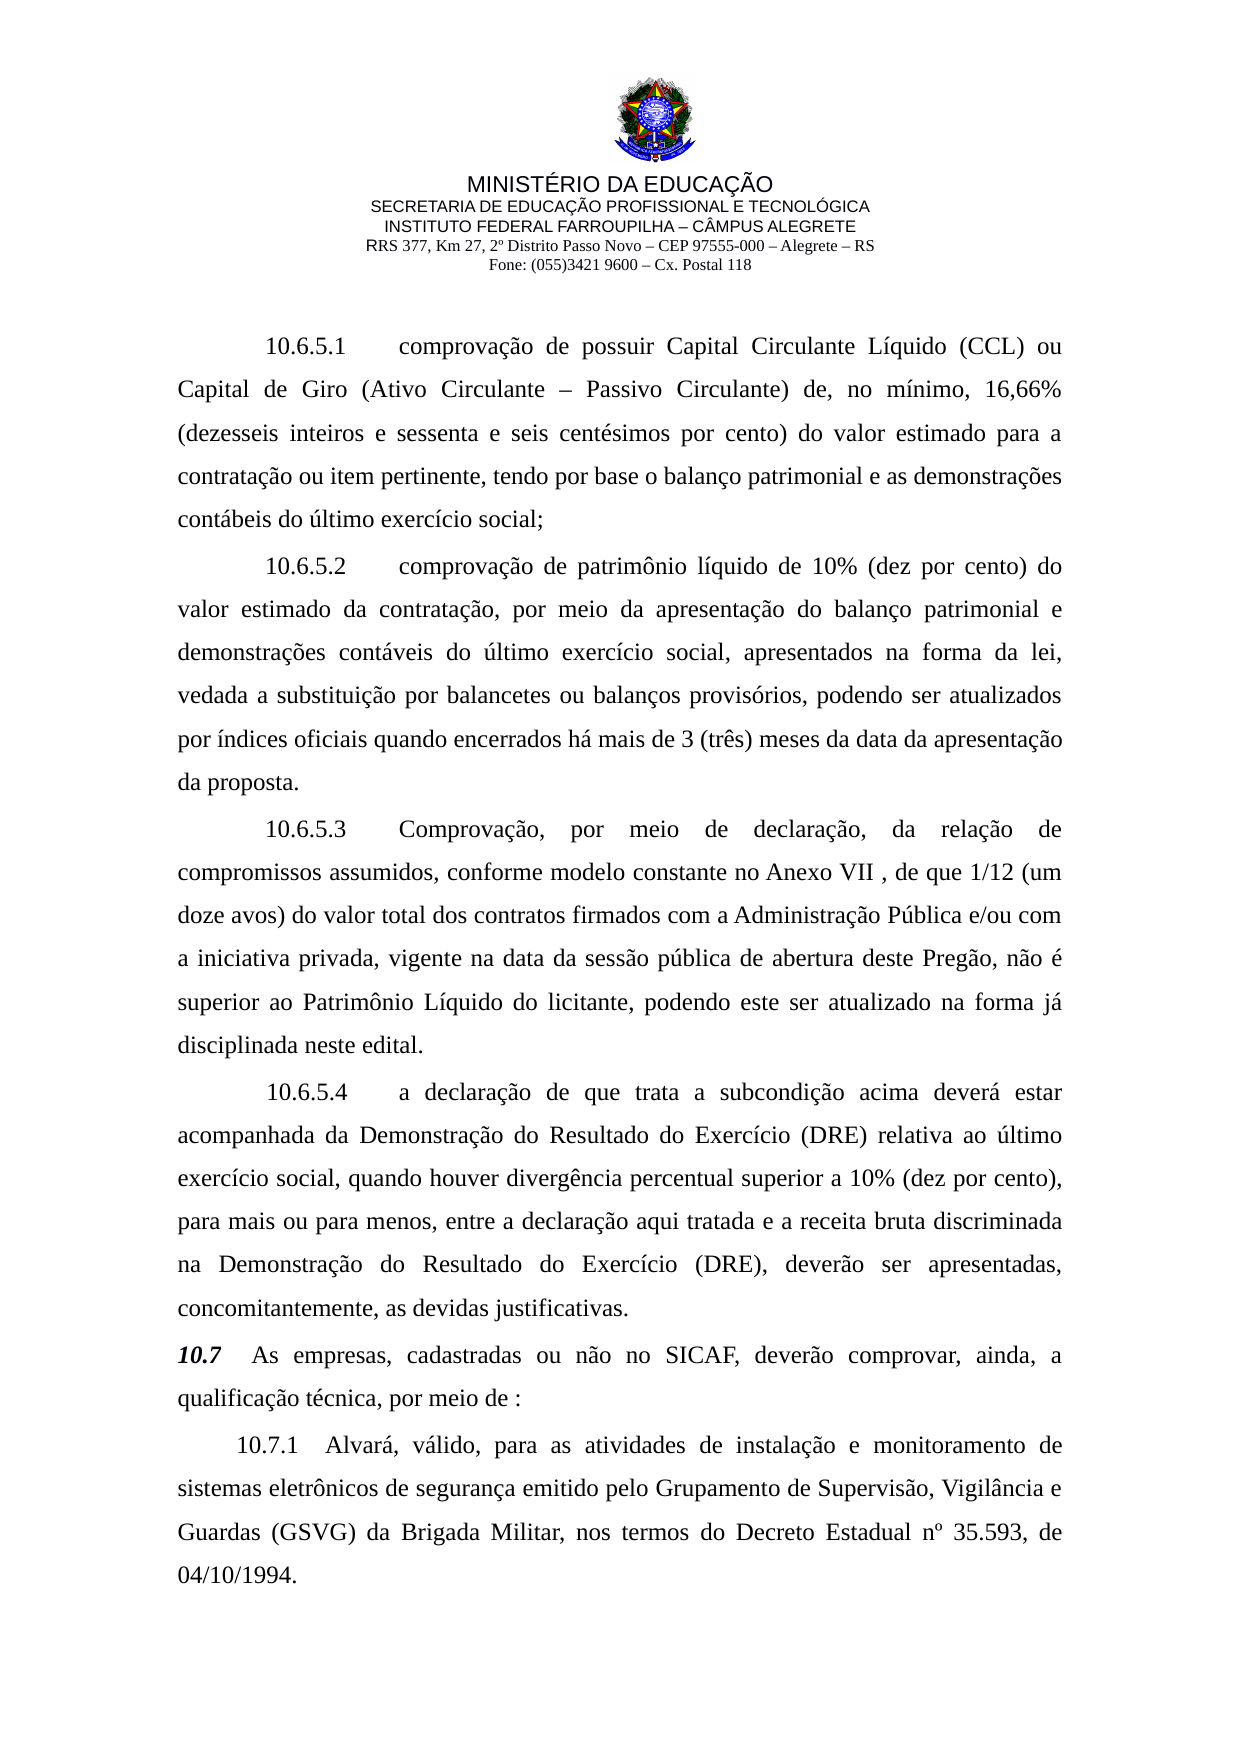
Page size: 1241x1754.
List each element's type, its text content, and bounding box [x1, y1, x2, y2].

list As empresas, cadastradas ou não no SICAF, deverão comprovar, ainda, a qualificação técnica, por meio de : [177, 1340, 1063, 1412]
list comprovação de possuir Capital Circulante Líquido (CCL) ou Capital de Giro (Ativo Circulante – Passivo Circulante) de, no mínimo, 16,66% (dezesseis inteiros e sessenta e seis centésimos por cento) do valor estimado para a contratação ou item pertinente, tendo por base o balanço patrimonial e as demonstrações contábeis do último exercício social; [177, 331, 1063, 533]
list comprovação de patrimônio líquido de 10% (dez por cento) do valor estimado da contratação, por meio da apresentação do balanço patrimonial e demonstrações contáveis do último exercício social, apresentados na forma da lei, vedada a substituição por balancetes ou balanços provisórios, podendo ser atualizados por índices oficiais quando encerrados há mais de 3 (três) meses da data da apresentação da proposta. [177, 551, 1063, 796]
list Alvará, válido, para as atividades de instalação e monitoramento de sistemas eletrônicos de segurança emitido pelo Grupamento de Supervisão, Vigilância e Guardas (GSVG) da Brigada Militar, nos termos do Decreto Estadual nº 35.593, de 04/10/1994. [177, 1430, 1063, 1588]
picture [608, 71, 697, 163]
list a declaração de que trata a subcondição acima deverá estar acompanhada da Demonstração do Resultado do Exercício (DRE) relativa ao último exercício social, quando houver divergência percentual superior a 10% (dez por cento), para mais ou para menos, entre a declaração aqui tratada e a receita bruta discriminada na Demonstração do Resultado do Exercício (DRE), deverão ser apresentadas, concomitantemente, as devidas justificativas. [177, 1077, 1063, 1321]
list Comprovação, por meio de declaração, da relação de compromissos assumidos, conforme modelo constante no Anexo VII , de que 1/12 (um doze avos) do valor total dos contratos firmados com a Administração Pública e/ou com a iniciativa privada, vigente na data da sessão pública de abertura deste Pregão, não é superior ao Patrimônio Líquido do licitante, podendo este ser atualizado na forma já disciplinada neste edital. [177, 814, 1063, 1058]
